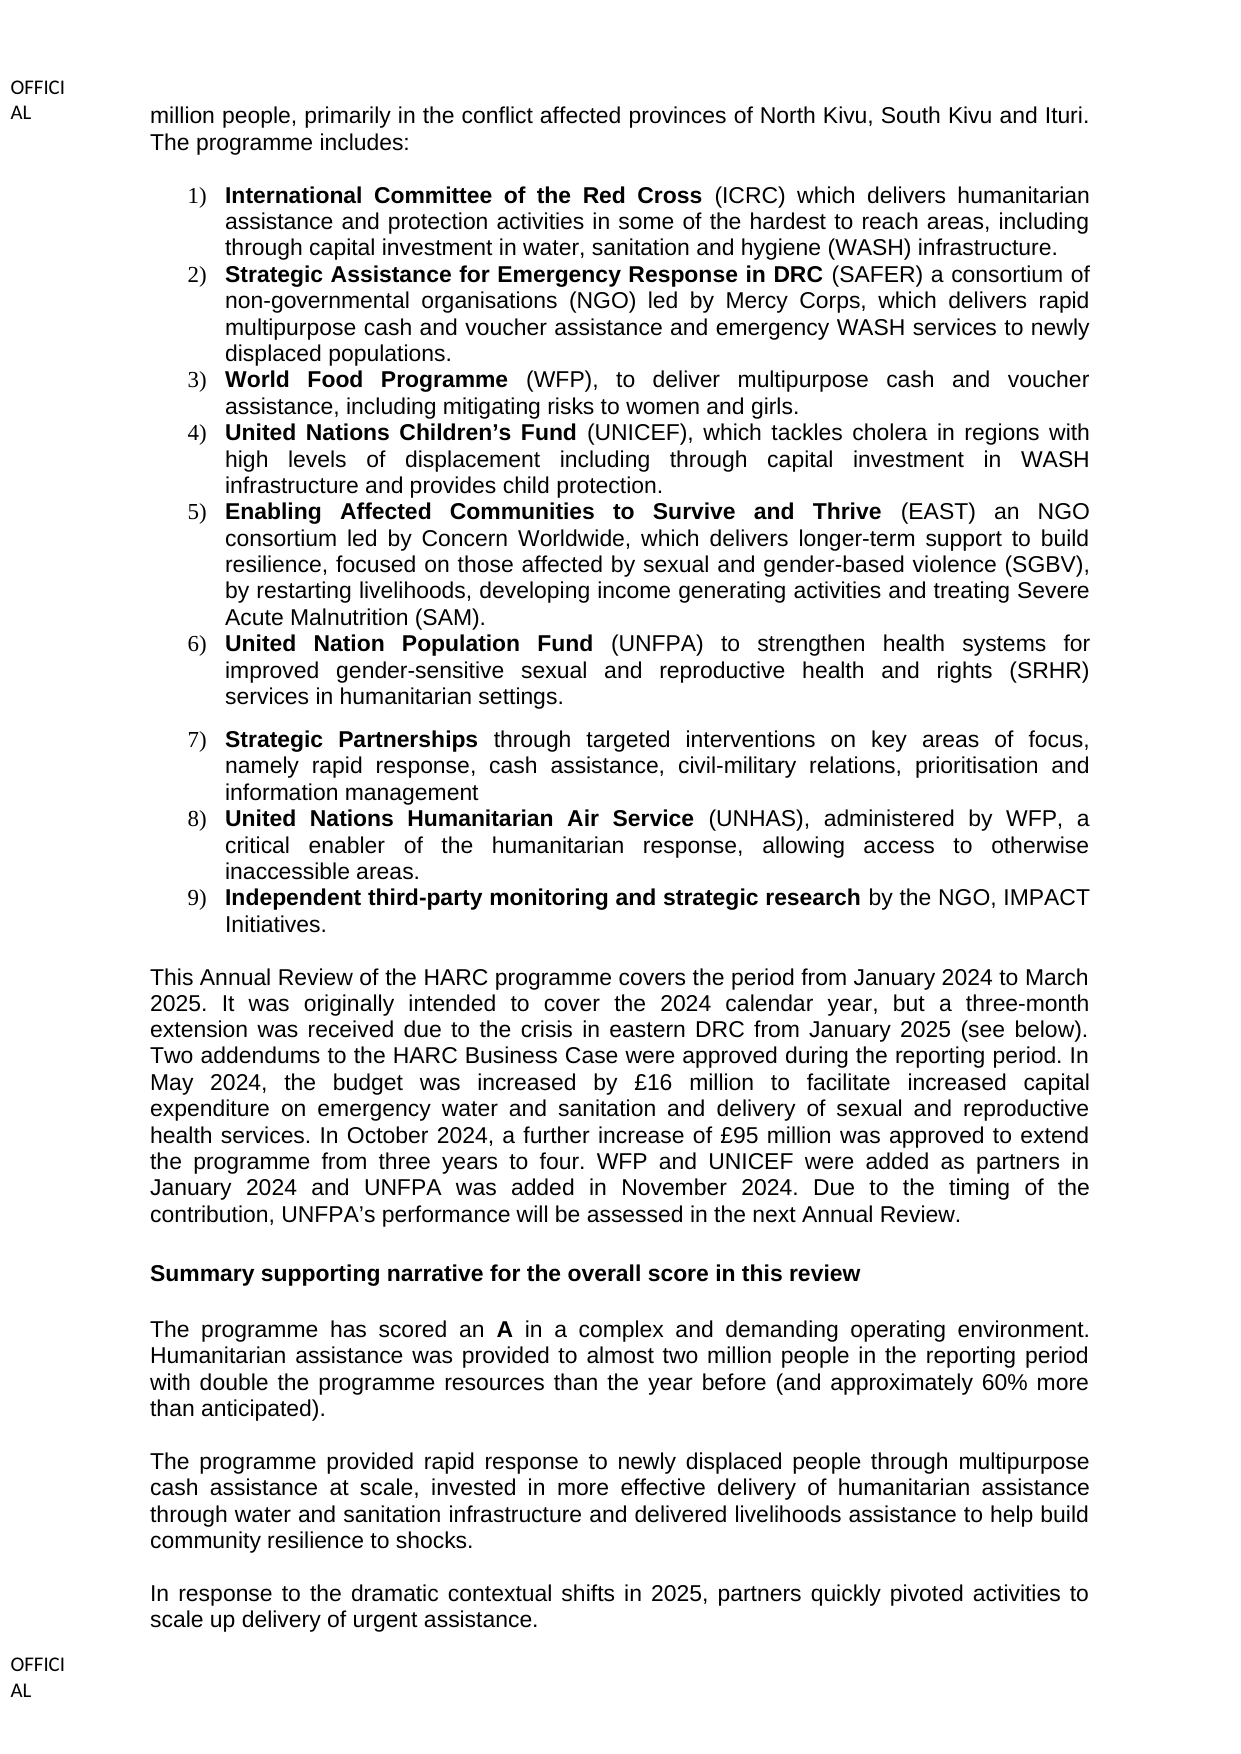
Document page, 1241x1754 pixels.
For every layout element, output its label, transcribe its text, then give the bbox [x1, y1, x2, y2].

text In response to the dramatic contextual shifts in 2025, partners quickly pivoted activities to scale up delivery of urgent assistance. [150, 1580, 1090, 1632]
list Enabling Affected Communities to Survive and Thrive (EAST) an NGO consortium led by Concern Worldwide, which delivers longer-term support to build resilience, focused on those affected by sexual and gender-based violence (SGBV), by restarting livelihoods, developing income generating activities and treating Severe Acute Malnutrition (SAM). [187, 498, 1090, 630]
text This Annual Review of the HARC programme covers the period from January 2024 to March 2025. It was originally intended to cover the 2024 calendar year, but a three-month extension was received due to the crisis in eastern DRC from January 2025 (see below). Two addendums to the HARC Business Case were approved during the reporting period. In May 2024, the budget was increased by £16 million to facilitate increased capital expenditure on emergency water and sanitation and delivery of sexual and reproductive health services. In October 2024, a further increase of £95 million was approved to extend the programme from three years to four. WFP and UNICEF were added as partners in January 2024 and UNFPA was added in November 2024. Due to the timing of the contribution, UNFPA’s performance will be assessed in the next Annual Review. [150, 963, 1090, 1227]
list Independent third-party monitoring and strategic research by the NGO, IMPACT Initiatives. [187, 884, 1090, 937]
text million people, primarily in the conflict affected provinces of North Kivu, South Kivu and Ituri. The programme includes: [150, 102, 1090, 155]
list United Nation Population Fund (UNFPA) to strengthen health systems for improved gender-sensitive sexual and reproductive health and rights (SRHR) services in humanitarian settings. [187, 630, 1090, 709]
list World Food Programme (WFP), to deliver multipurpose cash and voucher assistance, including mitigating risks to women and girls. [187, 366, 1090, 419]
text The programme has scored an A in a complex and demanding operating environment. Humanitarian assistance was provided to almost two million people in the reporting period with double the programme resources than the year before (and approximately 60% more than anticipated). [150, 1316, 1090, 1422]
text The programme provided rapid response to newly displaced people through multipurpose cash assistance at scale, invested in more effective delivery of humanitarian assistance through water and sanitation infrastructure and delivered livelihoods assistance to help build community resilience to shocks. [150, 1448, 1090, 1553]
list Strategic Partnerships through targeted interventions on key areas of focus, namely rapid response, cash assistance, civil-military relations, prioritisation and information management [187, 726, 1090, 805]
list United Nations Children’s Fund (UNICEF), which tackles cholera in regions with high levels of displacement including through capital investment in WASH infrastructure and provides child protection. [187, 419, 1090, 498]
list Strategic Assistance for Emergency Response in DRC (SAFER) a consortium of non-governmental organisations (NGO) led by Mercy Corps, which delivers rapid multipurpose cash and voucher assistance and emergency WASH services to newly displaced populations. [187, 261, 1090, 366]
list International Committee of the Red Cross (ICRC) which delivers humanitarian assistance and protection activities in some of the hardest to reach areas, including through capital investment in water, sanitation and hygiene (WASH) infrastructure. [187, 182, 1090, 261]
list United Nations Humanitarian Air Service (UNHAS), administered by WFP, a critical enabler of the humanitarian response, allowing access to otherwise inaccessible areas. [187, 805, 1090, 884]
text Summary supporting narrative for the overall score in this review [150, 1260, 1090, 1286]
